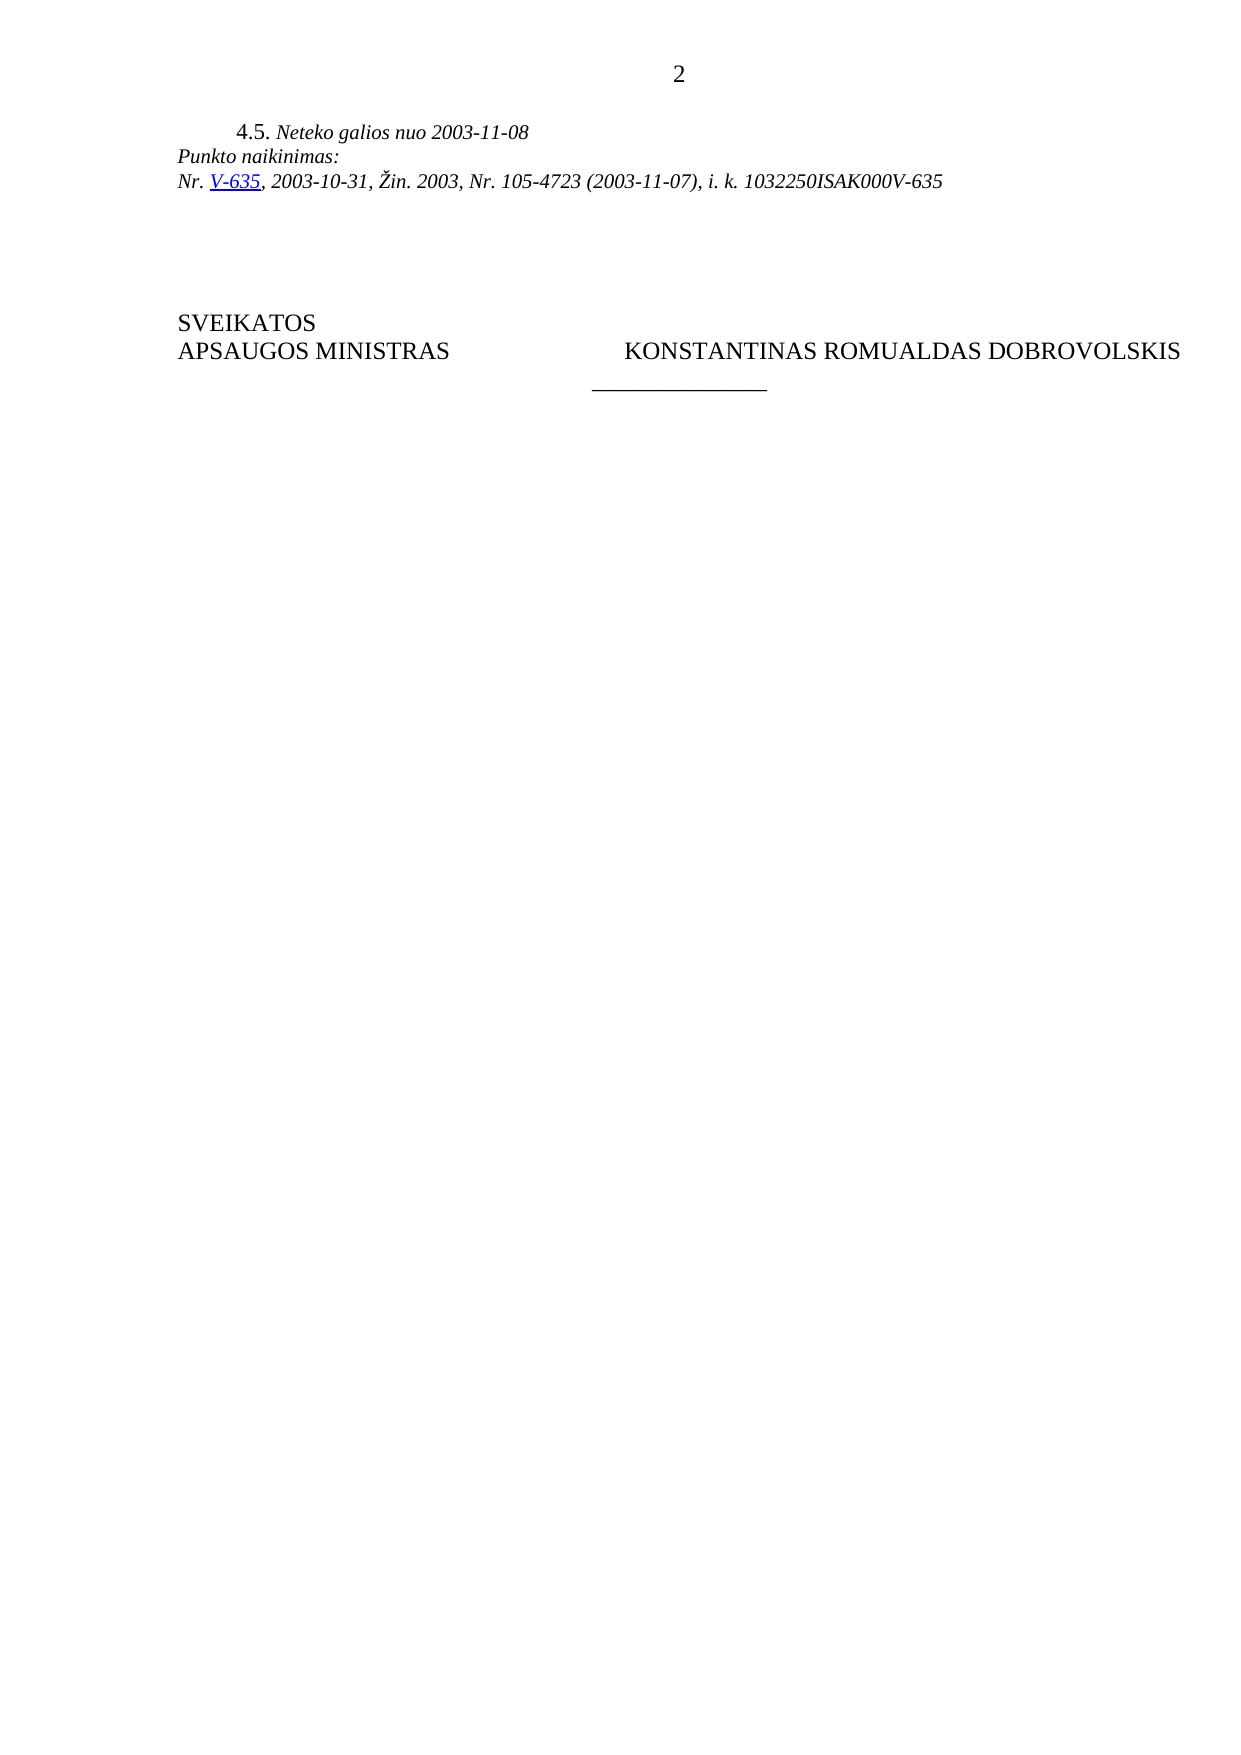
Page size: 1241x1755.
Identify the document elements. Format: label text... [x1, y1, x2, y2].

text SVEIKATOS [177, 308, 1181, 336]
text 4.5. Neteko galios nuo 2003-11-08 [177, 118, 1181, 144]
text APSAUGOS MINISTRAS KONSTANTINAS ROMUALDAS DOBROVOLSKIS [177, 336, 1181, 365]
text Punkto naikinimas: [177, 144, 1181, 168]
text ______________ [177, 365, 1181, 394]
text Nr. V-635, 2003-10-31, Žin. 2003, Nr. 105-4723 (2003-11-07), i. k. 1032250ISAK000V-635 [177, 168, 1181, 193]
